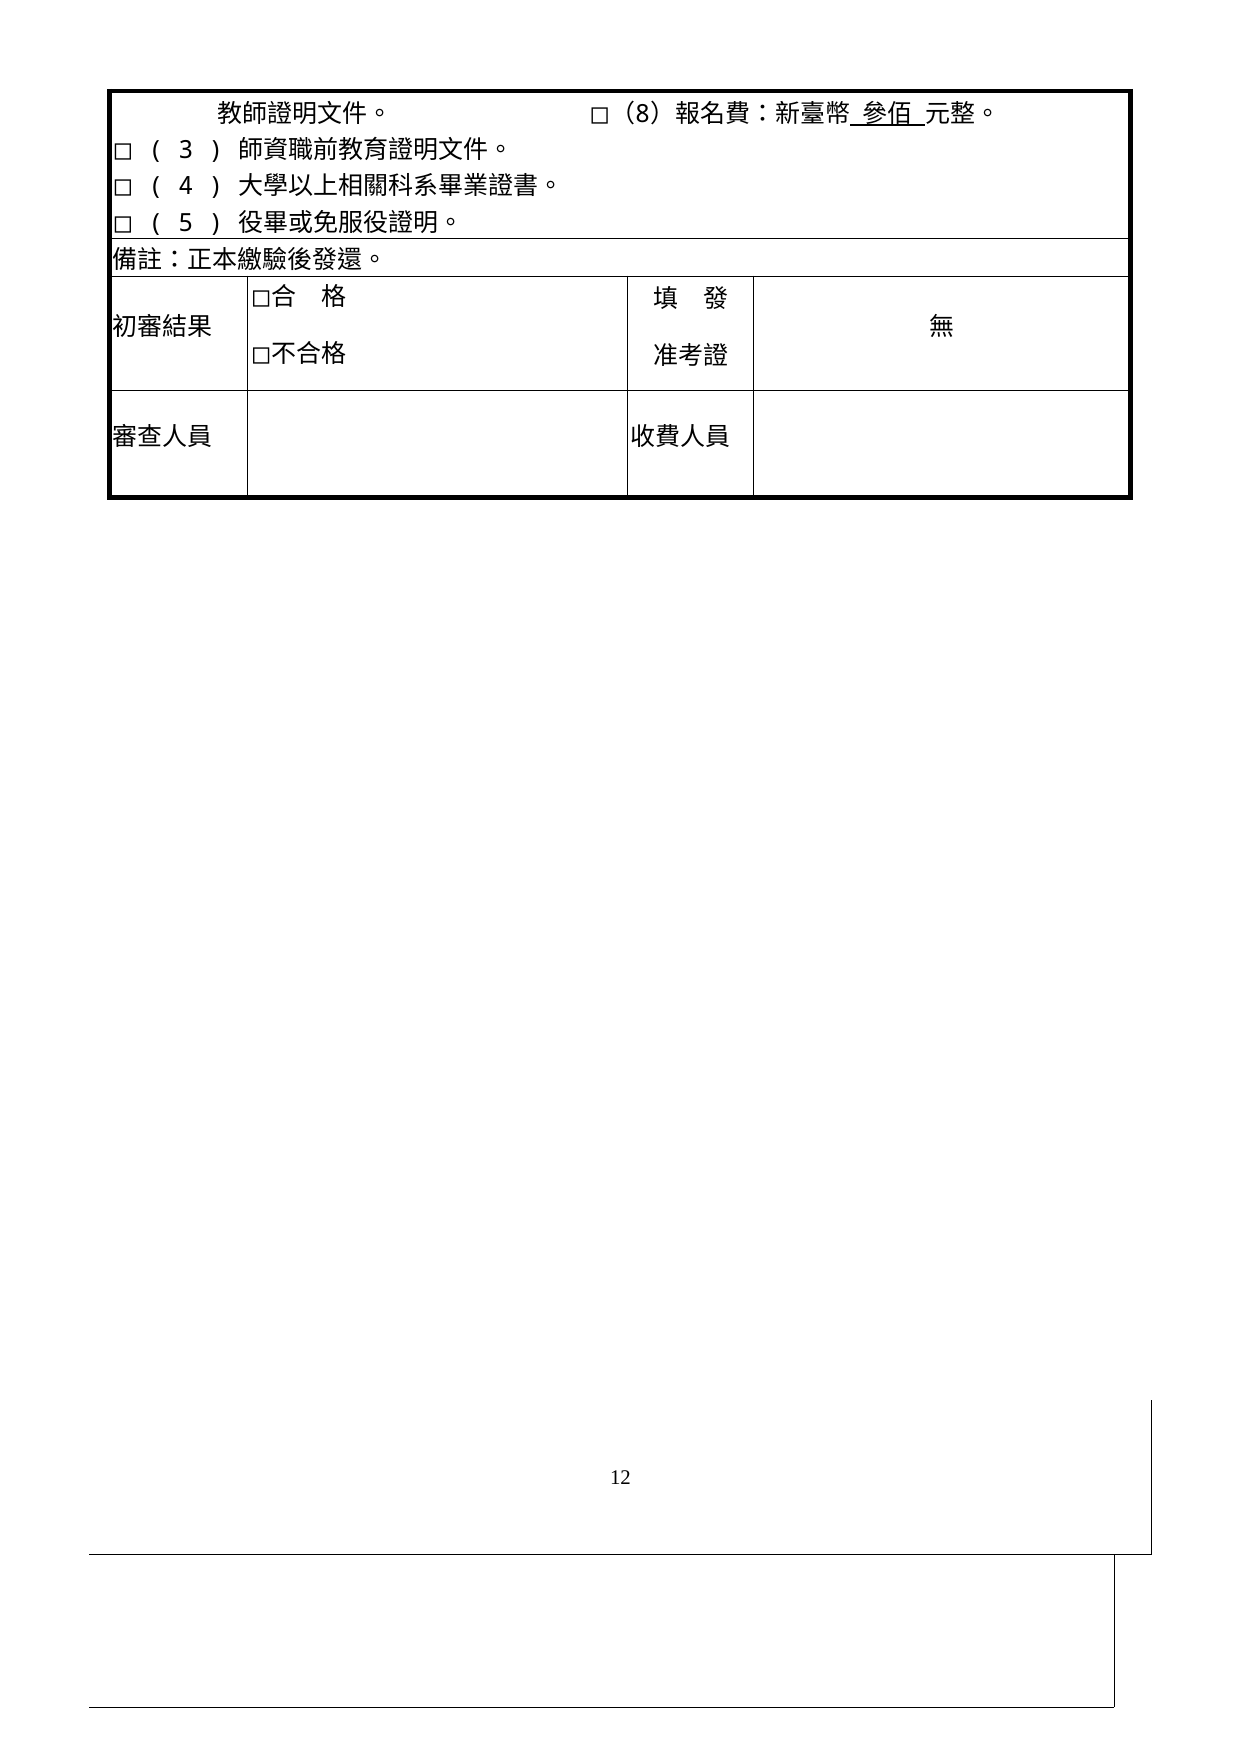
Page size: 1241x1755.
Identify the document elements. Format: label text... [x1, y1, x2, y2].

table_cell 審查人員 [112, 391, 247, 495]
table_cell [248, 391, 627, 495]
table_cell 收費人員 [628, 391, 753, 495]
table_cell 教師證明文件。 ◻ ( 3 ) 師資職前教育證明文件。 ◻ ( 4 ) 大學以上相關科系畢業證書。 ◻ ( 5 ) 役畢或免服役證明。 [112, 93, 586, 238]
table_cell 無 [754, 277, 1128, 389]
table_cell 填 發 准考證 [628, 277, 753, 389]
table_cell 初審結果 [112, 277, 247, 389]
table_cell 備註：正本繳驗後發還。 [112, 239, 1128, 276]
table_cell ◻合 格 ◻不合格 [248, 277, 627, 389]
table_cell [754, 391, 1128, 495]
table_cell ◻（8）報名費：新臺幣 參佰 元整。 [586, 93, 1128, 238]
